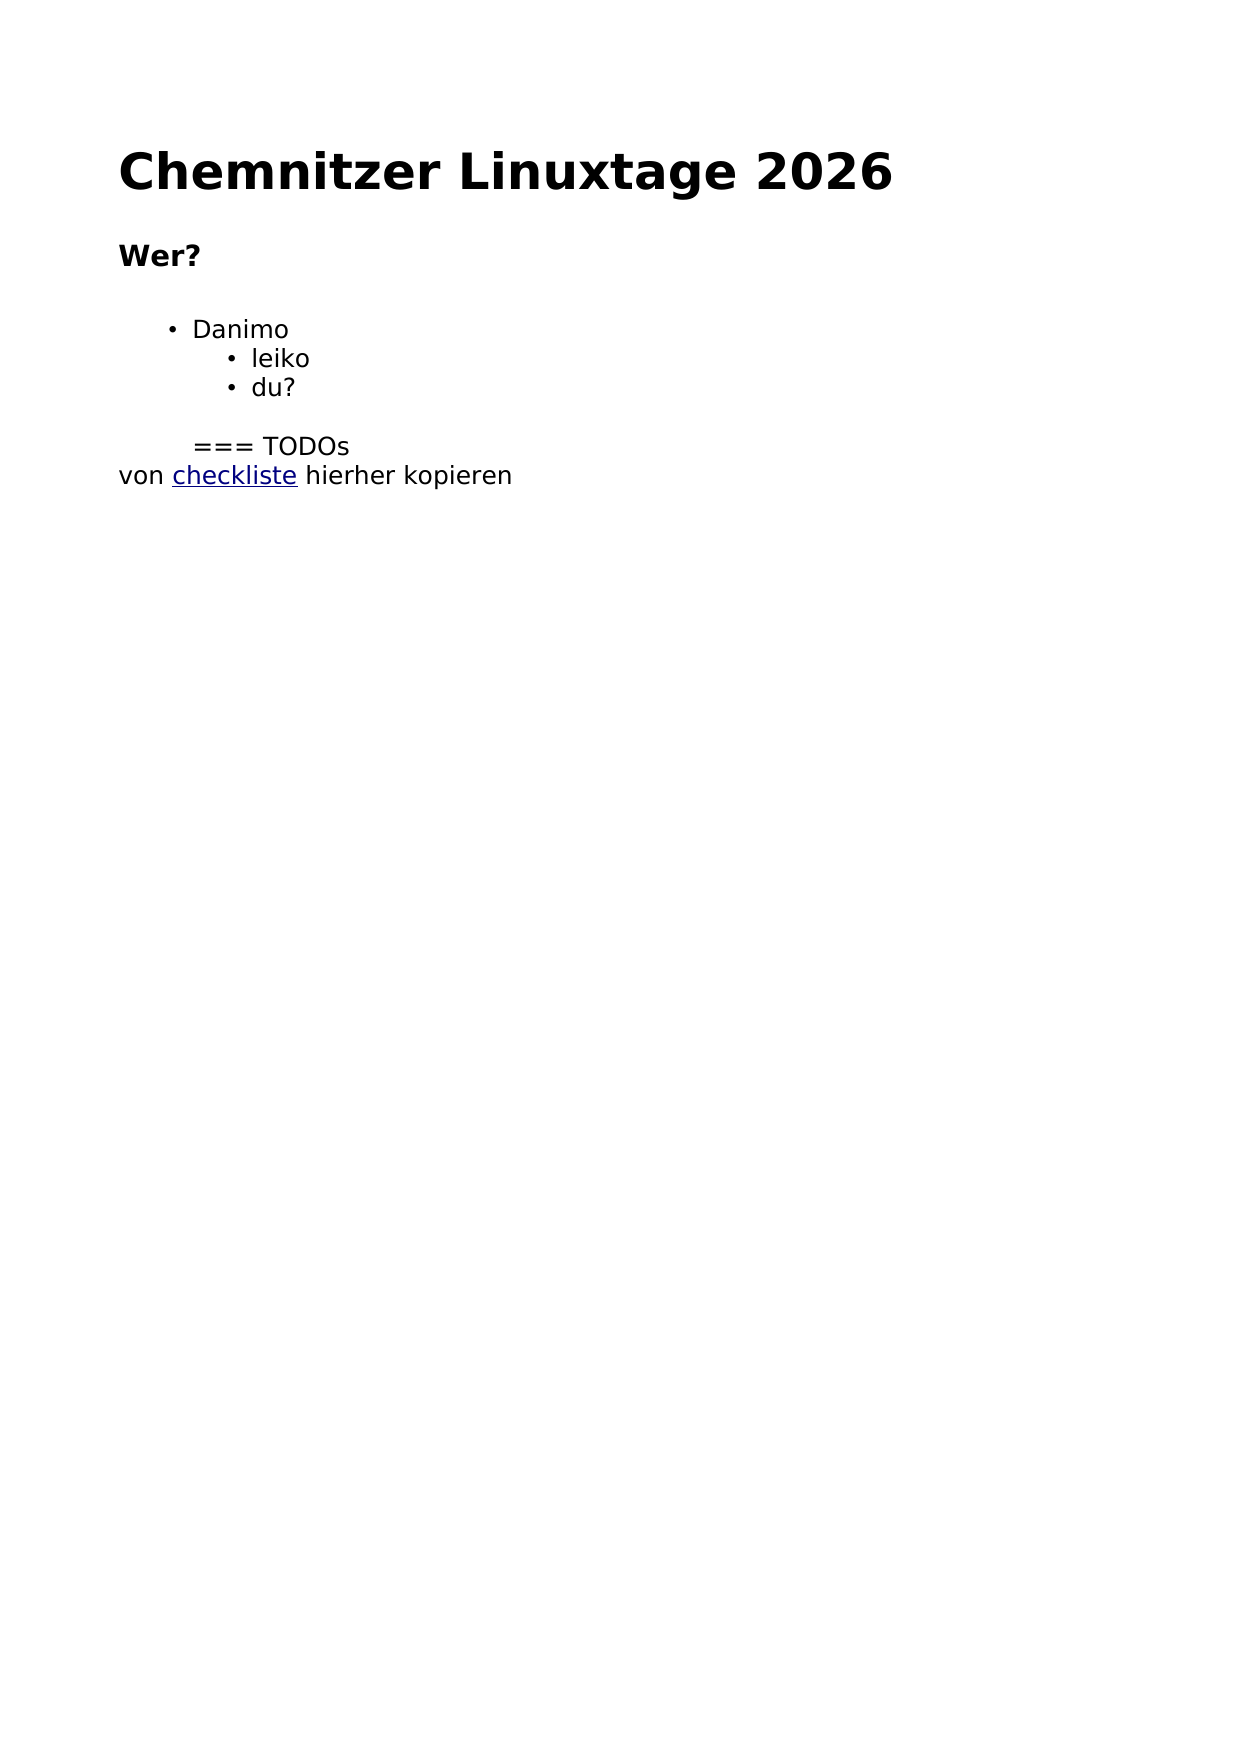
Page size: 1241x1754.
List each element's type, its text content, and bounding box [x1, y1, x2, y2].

list Danimo [177, 315, 1122, 344]
list === TODOs [177, 432, 1122, 461]
text von checkliste hierher kopieren [118, 461, 1122, 490]
subtitle Wer? [118, 239, 1122, 273]
list du? [236, 373, 1122, 402]
subtitle Chemnitzer Linuxtage 2026 [118, 143, 1122, 201]
list leiko [236, 344, 1122, 373]
